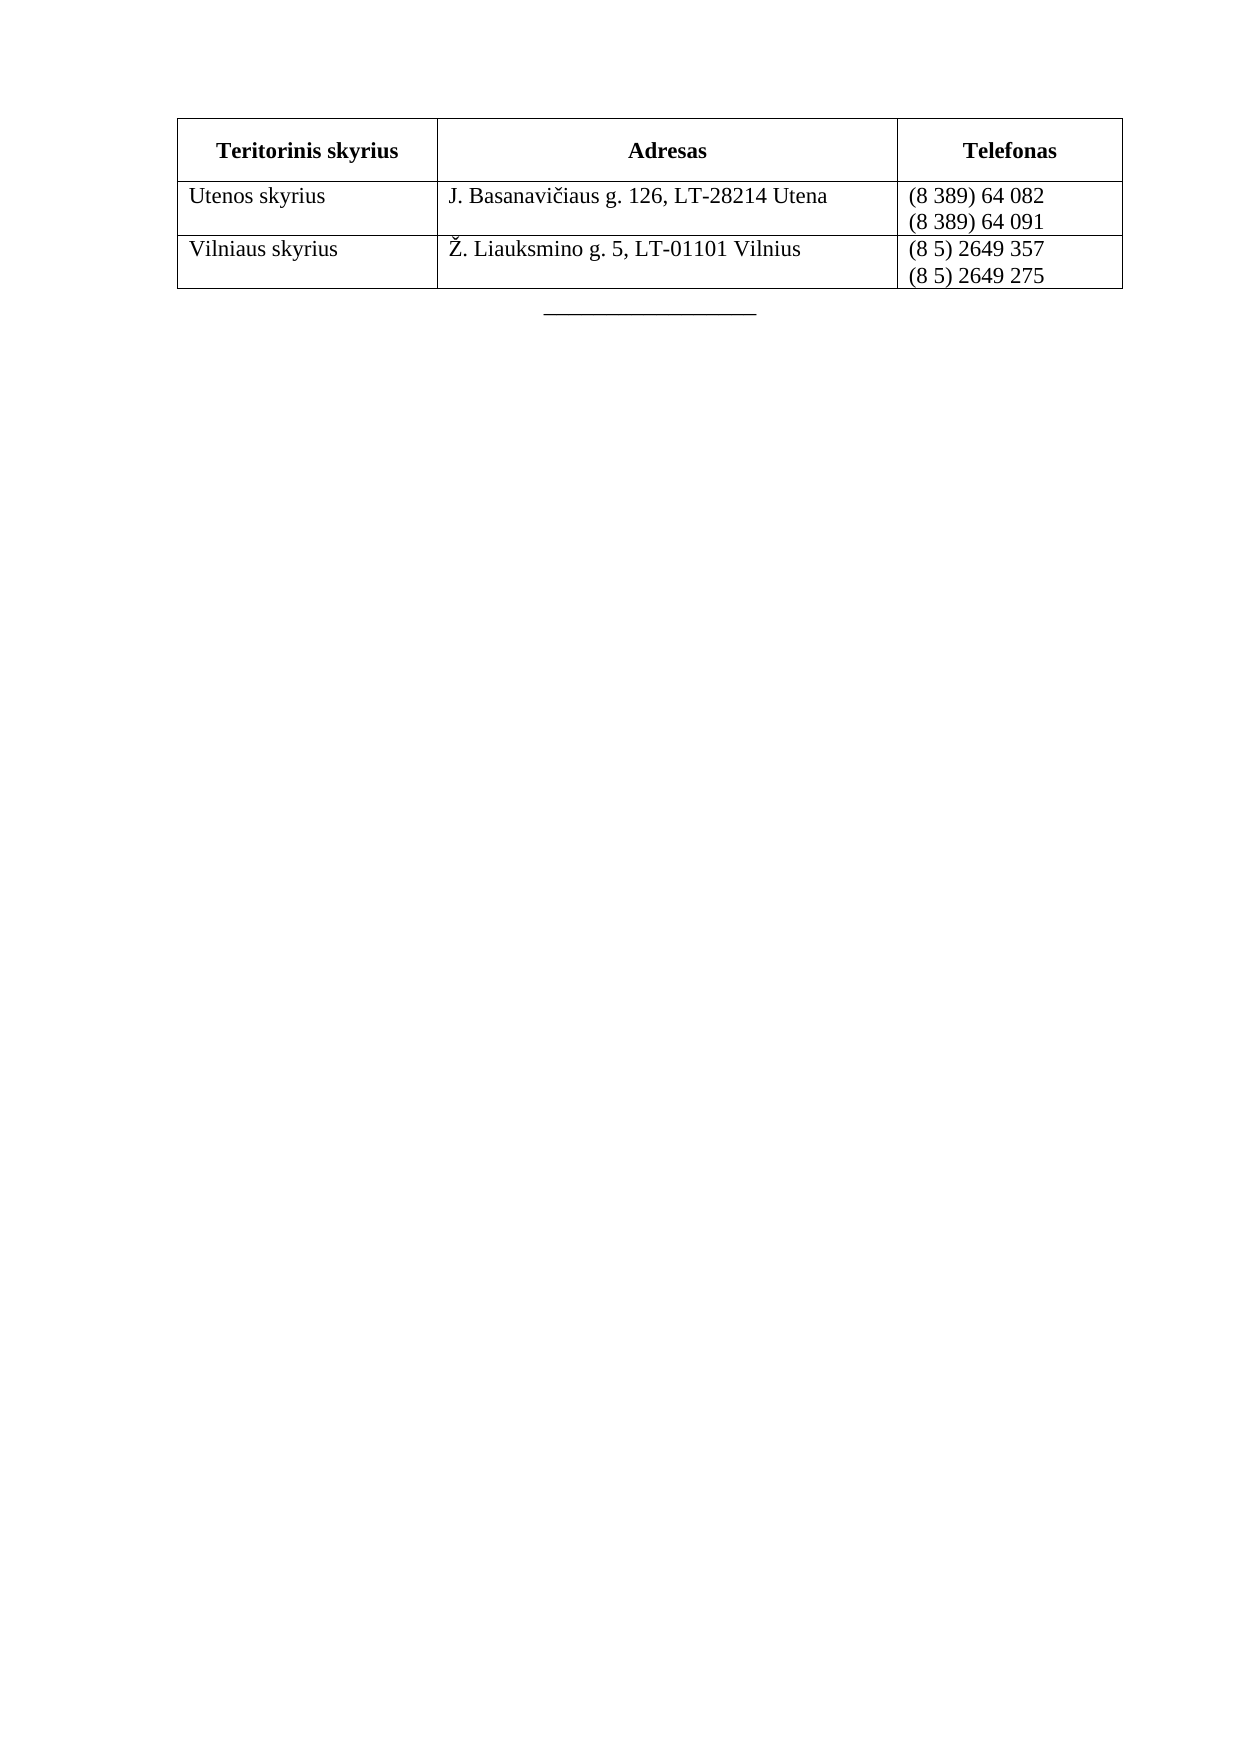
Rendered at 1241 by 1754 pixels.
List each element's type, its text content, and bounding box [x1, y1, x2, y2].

table_header Teritorinis skyrius [178, 119, 437, 181]
text _________________ [177, 289, 1122, 318]
table_header Adresas [438, 119, 897, 181]
table_header Telefonas [898, 119, 1122, 181]
table_cell J. Basanavičiaus g. 126, LT-28214 Utena [438, 182, 897, 234]
table_cell Utenos skyrius [178, 182, 437, 234]
table_cell Ž. Liauksmino g. 5, LT-01101 Vilnius [438, 236, 897, 288]
table_cell (8 5) 2649 357 (8 5) 2649 275 [898, 236, 1122, 288]
table_cell (8 389) 64 082 (8 389) 64 091 [898, 182, 1122, 234]
table_cell Vilniaus skyrius [178, 236, 437, 288]
